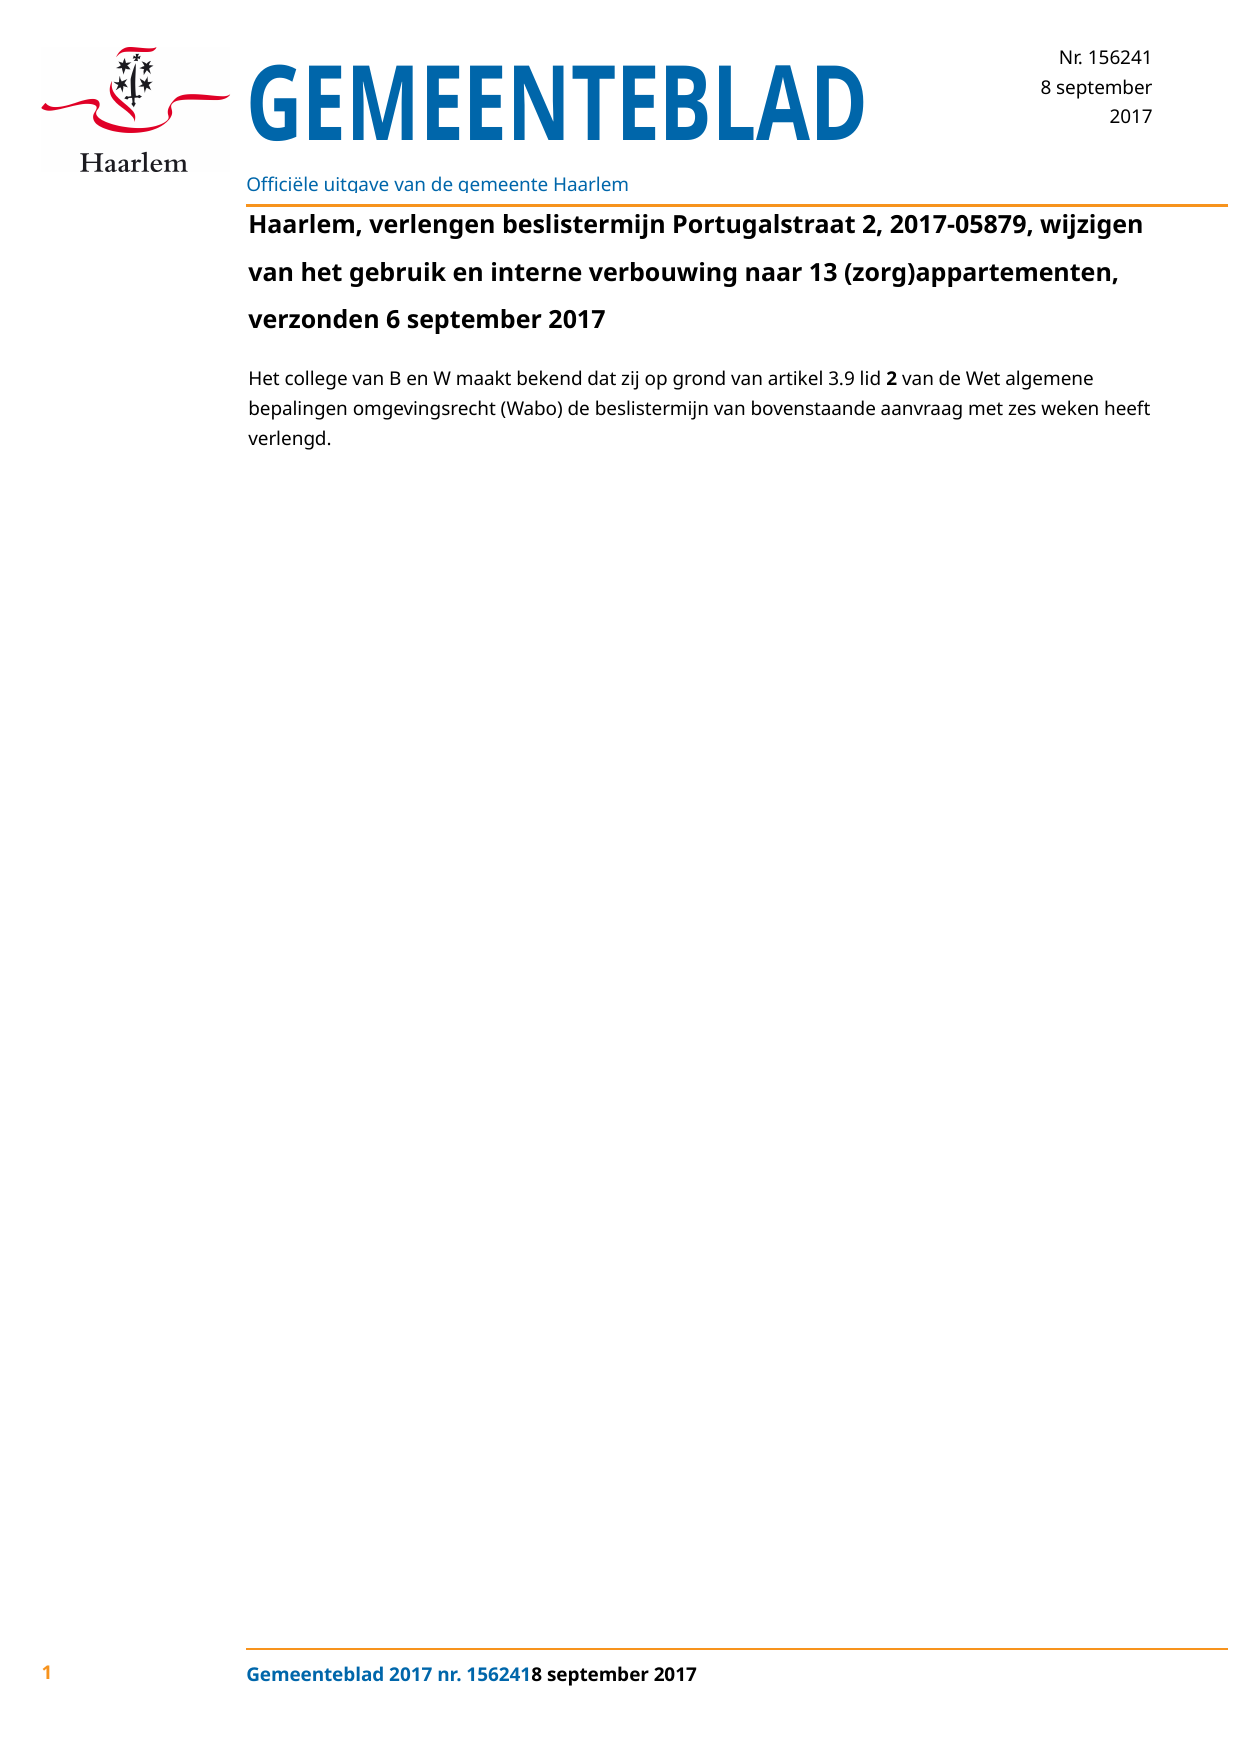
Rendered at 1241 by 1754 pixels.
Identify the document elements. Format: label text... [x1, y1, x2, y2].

text Het college van B en W maakt bekend dat zij op grond van artikel 3.9 lid 2 van de Wet algemene bepalingen omgevingsrecht (Wabo) de beslistermijn van bovenstaande aanvraag met zes weken heeft verlengd. [248, 366, 1152, 450]
picture [41, 47, 231, 172]
text Haarlem, verlengen beslistermijn Portugalstraat 2, 2017-05879, wijzigen van het gebruik en interne verbouwing naar 13 (zorg)appartementen, verzonden 6 september 2017 [248, 207, 1152, 336]
